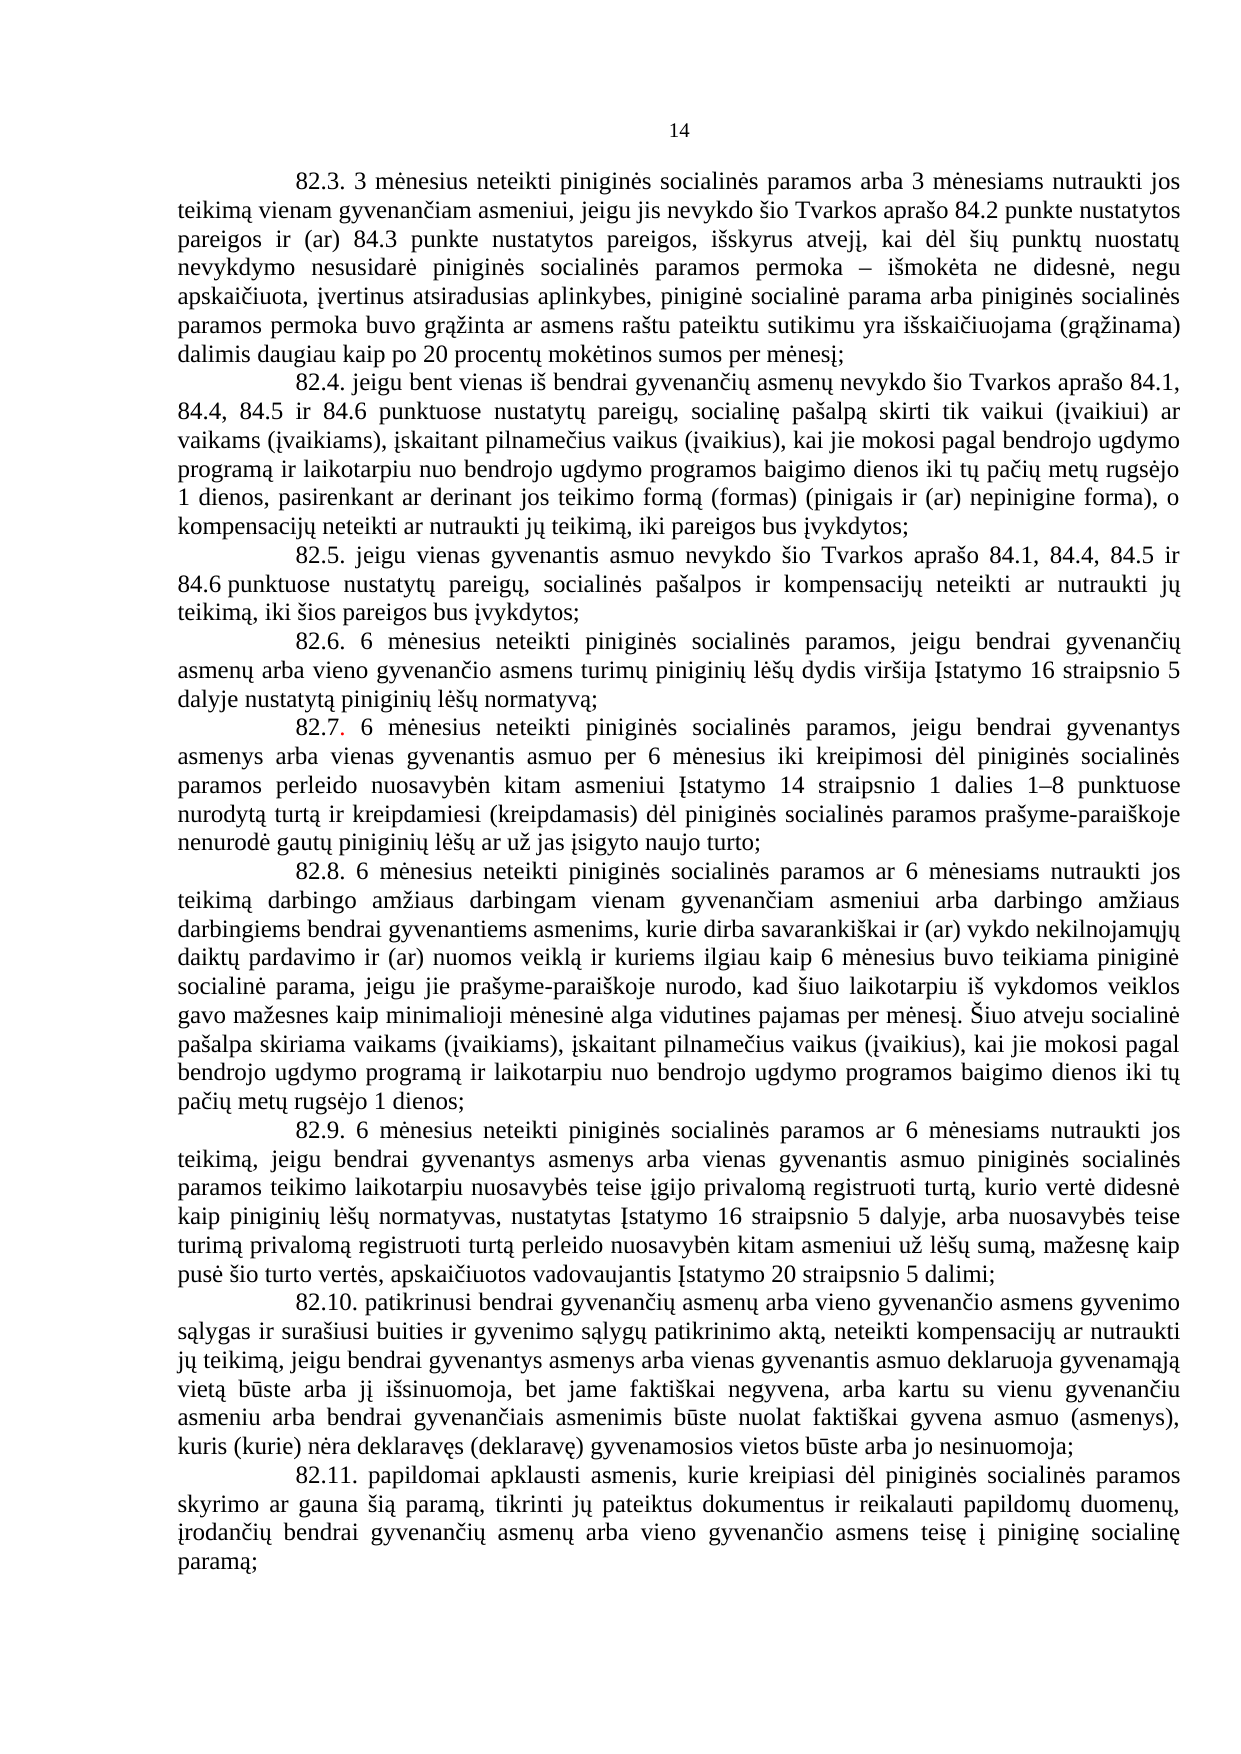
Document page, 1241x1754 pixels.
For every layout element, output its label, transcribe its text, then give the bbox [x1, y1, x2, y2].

text 82.11. papildomai apklausti asmenis, kurie kreipiasi dėl piniginės socialinės paramos skyrimo ar gauna šią paramą, tikrinti jų pateiktus dokumentus ir reikalauti papildomų duomenų, įrodančių bendrai gyvenančių asmenų arba vieno gyvenančio asmens teisę į piniginę socialinę paramą; [177, 1460, 1181, 1575]
text 82.8. 6 mėnesius neteikti piniginės socialinės paramos ar 6 mėnesiams nutraukti jos teikimą darbingo amžiaus darbingam vienam gyvenančiam asmeniui arba darbingo amžiaus darbingiems bendrai gyvenantiems asmenims, kurie dirba savarankiškai ir (ar) vykdo nekilnojamųjų daiktų pardavimo ir (ar) nuomos veiklą ir kuriems ilgiau kaip 6 mėnesius buvo teikiama piniginė socialinė parama, jeigu jie prašyme-paraiškoje nurodo, kad šiuo laikotarpiu iš vykdomos veiklos gavo mažesnes kaip minimalioji mėnesinė alga vidutines pajamas per mėnesį. Šiuo atveju socialinė pašalpa skiriama vaikams (įvaikiams), įskaitant pilnamečius vaikus (įvaikius), kai jie mokosi pagal bendrojo ugdymo programą ir laikotarpiu nuo bendrojo ugdymo programos baigimo dienos iki tų pačių metų rugsėjo 1 dienos; [177, 856, 1181, 1115]
text 82.9. 6 mėnesius neteikti piniginės socialinės paramos ar 6 mėnesiams nutraukti jos teikimą, jeigu bendrai gyvenantys asmenys arba vienas gyvenantis asmuo piniginės socialinės paramos teikimo laikotarpiu nuosavybės teise įgijo privalomą registruoti turtą, kurio vertė didesnė kaip piniginių lėšų normatyvas, nustatytas Įstatymo 16 straipsnio 5 dalyje, arba nuosavybės teise turimą privalomą registruoti turtą perleido nuosavybėn kitam asmeniui už lėšų sumą, mažesnę kaip pusė šio turto vertės, apskaičiuotos vadovaujantis Įstatymo 20 straipsnio 5 dalimi; [177, 1115, 1181, 1287]
text 82.5. jeigu vienas gyvenantis asmuo nevykdo šio Tvarkos aprašo 84.1, 84.4, 84.5 ir 84.6 punktuose nustatytų pareigų, socialinės pašalpos ir kompensacijų neteikti ar nutraukti jų teikimą, iki šios pareigos bus įvykdytos; [177, 540, 1181, 626]
text 82.3. 3 mėnesius neteikti piniginės socialinės paramos arba 3 mėnesiams nutraukti jos teikimą vienam gyvenančiam asmeniui, jeigu jis nevykdo šio Tvarkos aprašo 84.2 punkte nustatytos pareigos ir (ar) 84.3 punkte nustatytos pareigos, išskyrus atvejį, kai dėl šių punktų nuostatų nevykdymo nesusidarė piniginės socialinės paramos permoka – išmokėta ne didesnė, negu apskaičiuota, įvertinus atsiradusias aplinkybes, piniginė socialinė parama arba piniginės socialinės paramos permoka buvo grąžinta ar asmens raštu pateiktu sutikimu yra išskaičiuojama (grąžinama) dalimis daugiau kaip po 20 procentų mokėtinos sumos per mėnesį; [177, 166, 1181, 367]
text 82.10. patikrinusi bendrai gyvenančių asmenų arba vieno gyvenančio asmens gyvenimo sąlygas ir surašiusi buities ir gyvenimo sąlygų patikrinimo aktą, neteikti kompensacijų ar nutraukti jų teikimą, jeigu bendrai gyvenantys asmenys arba vienas gyvenantis asmuo deklaruoja gyvenamąją vietą būste arba jį išsinuomoja, bet jame faktiškai negyvena, arba kartu su vienu gyvenančiu asmeniu arba bendrai gyvenančiais asmenimis būste nuolat faktiškai gyvena asmuo (asmenys), kuris (kurie) nėra deklaravęs (deklaravę) gyvenamosios vietos būste arba jo nesinuomoja; [177, 1287, 1181, 1460]
text 82.4. jeigu bent vienas iš bendrai gyvenančių asmenų nevykdo šio Tvarkos aprašo 84.1, 84.4, 84.5 ir 84.6 punktuose nustatytų pareigų, socialinę pašalpą skirti tik vaikui (įvaikiui) ar vaikams (įvaikiams), įskaitant pilnamečius vaikus (įvaikius), kai jie mokosi pagal bendrojo ugdymo programą ir laikotarpiu nuo bendrojo ugdymo programos baigimo dienos iki tų pačių metų rugsėjo 1 dienos, pasirenkant ar derinant jos teikimo formą (formas) (pinigais ir (ar) nepinigine forma), o kompensacijų neteikti ar nutraukti jų teikimą, iki pareigos bus įvykdytos; [177, 367, 1181, 540]
text 82.7. 6 mėnesius neteikti piniginės socialinės paramos, jeigu bendrai gyvenantys asmenys arba vienas gyvenantis asmuo per 6 mėnesius iki kreipimosi dėl piniginės socialinės paramos perleido nuosavybėn kitam asmeniui Įstatymo 14 straipsnio 1 dalies 1–8 punktuose nurodytą turtą ir kreipdamiesi (kreipdamasis) dėl piniginės socialinės paramos prašyme-paraiškoje nenurodė gautų piniginių lėšų ar už jas įsigyto naujo turto; [177, 712, 1181, 856]
text 82.6. 6 mėnesius neteikti piniginės socialinės paramos, jeigu bendrai gyvenančių asmenų arba vieno gyvenančio asmens turimų piniginių lėšų dydis viršija Įstatymo 16 straipsnio 5 dalyje nustatytą piniginių lėšų normatyvą; [177, 626, 1181, 712]
